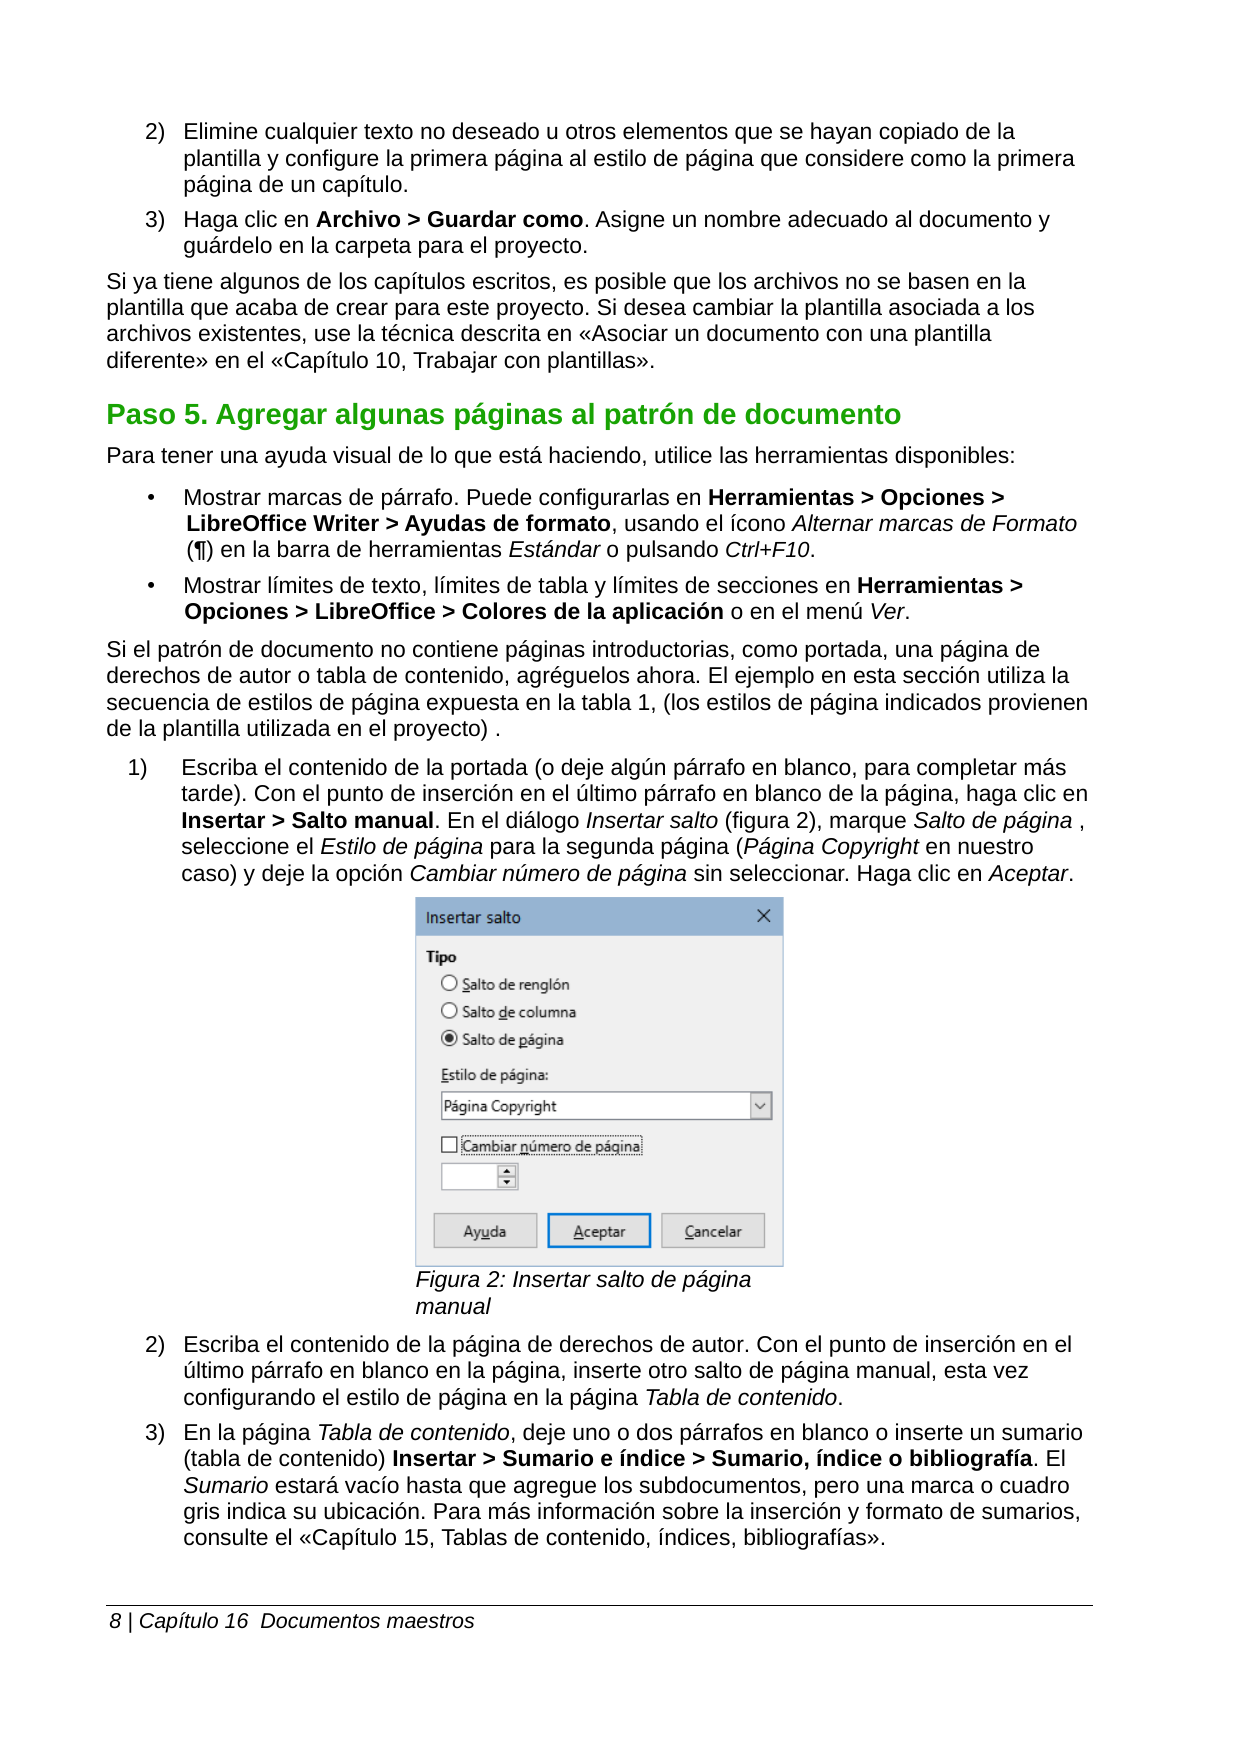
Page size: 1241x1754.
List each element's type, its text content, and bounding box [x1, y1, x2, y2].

text Para tener una ayuda visual de lo que está haciendo, utilice las herramientas disponibles: [106, 442, 1093, 468]
text Si el patrón de documento no contiene páginas introductorias, como portada, una página de derechos de autor o tabla de contenido, agréguelos ahora. El ejemplo en esta sección utiliza la secuencia de estilos de página expuesta en la tabla 1, (los estilos de página indicados provienen de la plantilla utilizada en el proyecto) . [106, 636, 1093, 742]
list Haga clic en Archivo > Guardar como. Asigne un nombre adecuado al documento y guárdelo en la carpeta para el proyecto. [165, 206, 1093, 259]
text Si ya tiene algunos de los capítulos escritos, es posible que los archivos no se basen en la plantilla que acaba de crear para este proyecto. Si desea cambiar la plantilla asociada a los archivos existentes, use la técnica descrita en «Asociar un documento con una plantilla diferente» en el «Capítulo 10, Trabajar con plantillas». [106, 268, 1093, 373]
list Mostrar marcas de párrafo. Puede configurarlas en Herramientas > Opciones > LibreOffice Writer > Ayudas de formato, usando el ícono Alternar marcas de Formato (¶) en la barra de herramientas Estándar o pulsando Ctrl+F10. [144, 481, 1093, 563]
list Escriba el contenido de la portada (o deje algún párrafo en blanco, para completar más tarde). Con el punto de inserción en el último párrafo en blanco de la página, haga clic en Insertar > Salto manual. En el diálogo Insertar salto (figura 2), marque Salto de página , seleccione el Estilo de página para la segunda página (Página Copyright en nuestro caso) y deje la opción Cambiar número de página sin seleccionar. Haga clic en Aceptar. [148, 754, 1093, 886]
picture [415, 897, 784, 1267]
list Escriba el contenido de la página de derechos de autor. Con el punto de inserción en el último párrafo en blanco en la página, inserte otro salto de página manual, esta vez configurando el estilo de página en la página Tabla de contenido. [165, 1331, 1093, 1410]
list En la página Tabla de contenido, deje uno o dos párrafos en blanco o inserte un sumario (tabla de contenido) Insertar > Sumario e índice > Sumario, índice o bibliografía. El Sumario estará vacío hasta que agregue los subdocumentos, pero una marca o cuadro gris indica su ubicación. Para más información sobre la inserción y formato de sumarios, consulte el «Capítulo 15, Tablas de contenido, índices, bibliografías». [165, 1419, 1093, 1551]
list Mostrar límites de texto, límites de tabla y límites de secciones en Herramientas > Opciones > LibreOffice > Colores de la aplicación o en el menú Ver. [144, 569, 1093, 627]
list Elimine cualquier texto no deseado u otros elementos que se hayan copiado de la plantilla y configure la primera página al estilo de página que considere como la primera página de un capítulo. [165, 118, 1093, 197]
subtitle Paso 5. Agregar algunas páginas al patrón de documento [106, 397, 1093, 430]
text Figura 2: Insertar salto de página manual [415, 1267, 783, 1319]
